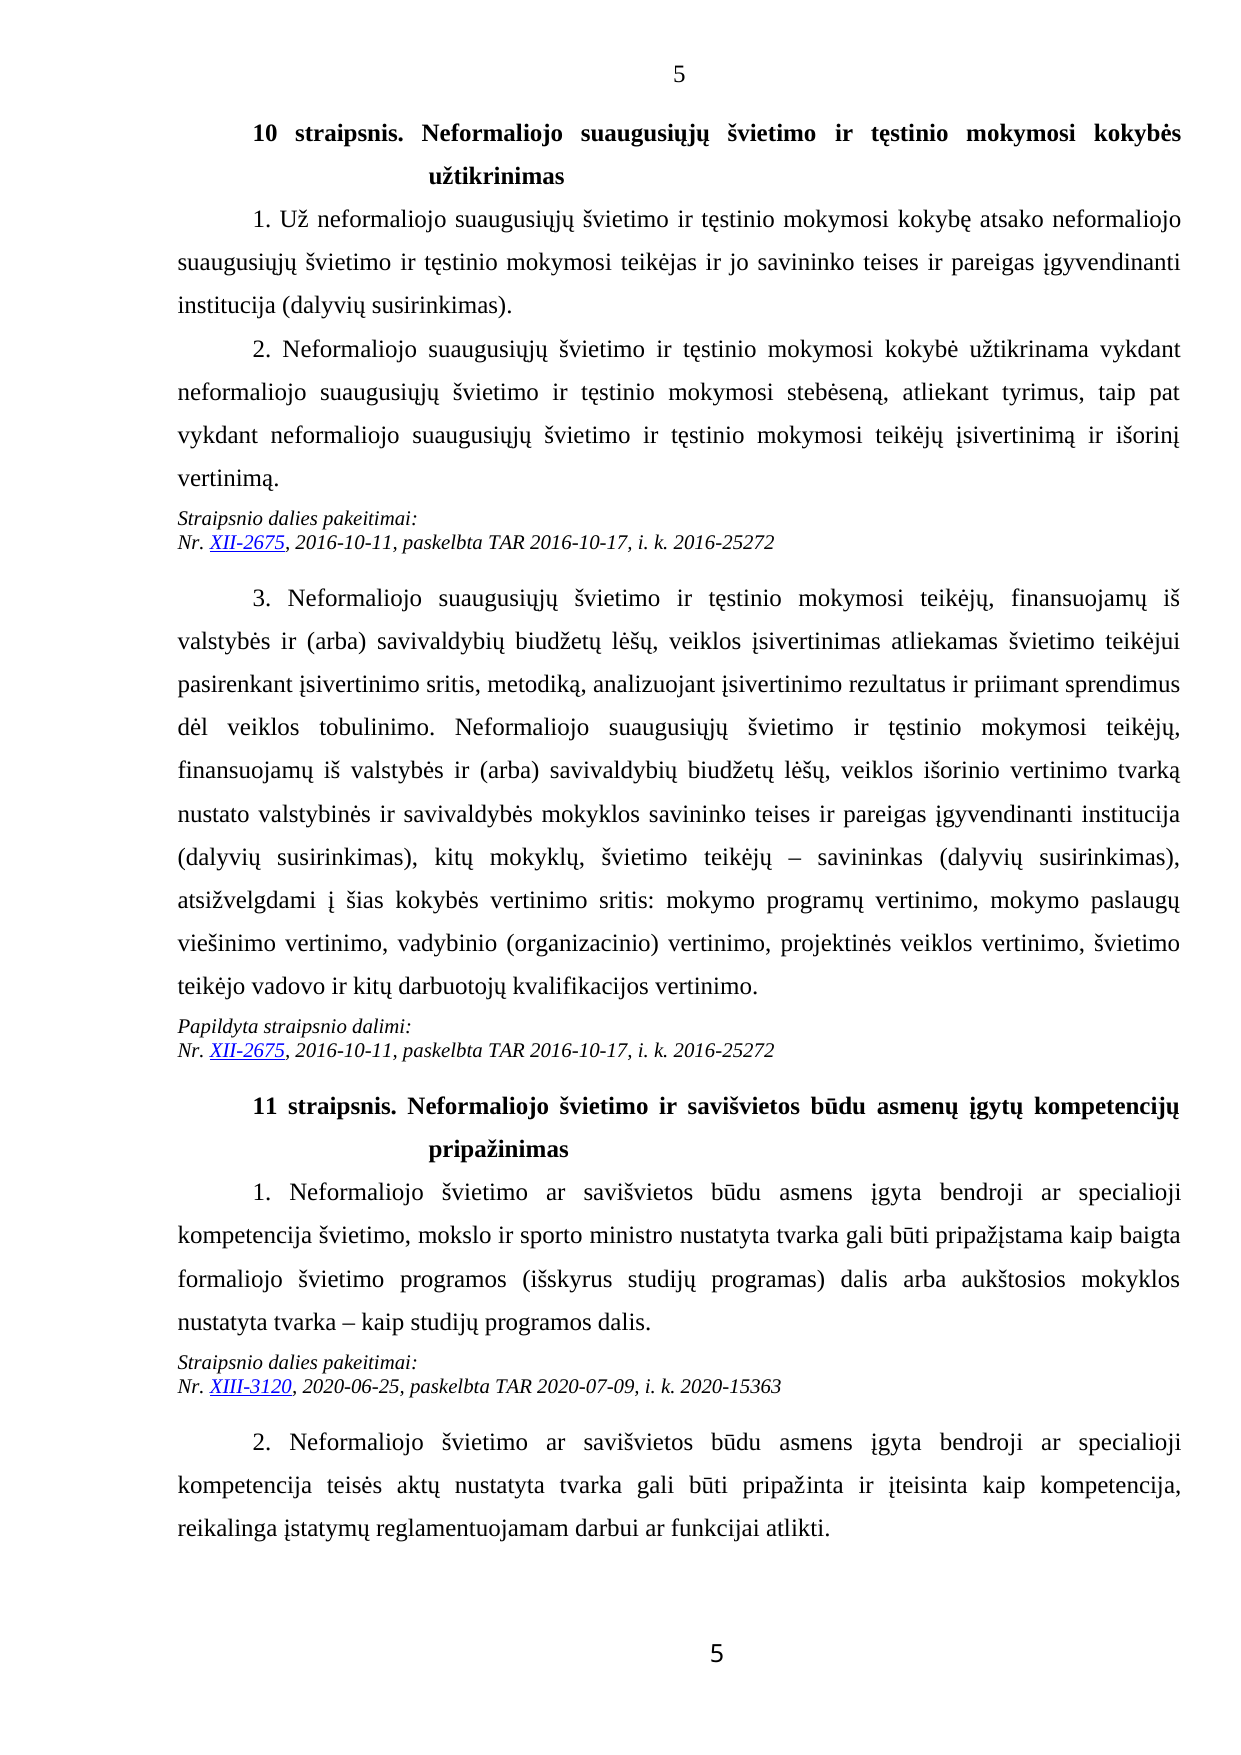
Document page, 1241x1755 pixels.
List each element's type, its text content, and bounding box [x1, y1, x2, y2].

text 3. Neformaliojo suaugusiųjų švietimo ir tęstinio mokymosi teikėjų, finansuojamų iš valstybės ir (arba) savivaldybių biudžetų lėšų, veiklos įsivertinimas atliekamas švietimo teikėjui pasirenkant įsivertinimo sritis, metodiką, analizuojant įsivertinimo rezultatus ir priimant sprendimus dėl veiklos tobulinimo. Neformaliojo suaugusiųjų švietimo ir tęstinio mokymosi teikėjų, finansuojamų iš valstybės ir (arba) savivaldybių biudžetų lėšų, veiklos išorinio vertinimo tvarką nustato valstybinės ir savivaldybės mokyklos savininko teises ir pareigas įgyvendinanti institucija (dalyvių susirinkimas), kitų mokyklų, švietimo teikėjų – savininkas (dalyvių susirinkimas), atsižvelgdami į šias kokybės vertinimo sritis: mokymo programų vertinimo, mokymo paslaugų viešinimo vertinimo, vadybinio (organizacinio) vertinimo, projektinės veiklos vertinimo, švietimo teikėjo vadovo ir kitų darbuotojų kvalifikacijos vertinimo. [177, 583, 1181, 1000]
text 1. Neformaliojo švietimo ar savišvietos būdu asmens įgyta bendroji ar specialioji kompetencija švietimo, mokslo ir sporto ministro nustatyta tvarka gali būti pripažįstama kaip baigta formaliojo švietimo programos (išskyrus studijų programas) dalis arba aukštosios mokyklos nustatyta tvarka – kaip studijų programos dalis. [177, 1177, 1181, 1336]
text 2. Neformaliojo suaugusiųjų švietimo ir tęstinio mokymosi kokybė užtikrinama vykdant neformaliojo suaugusiųjų švietimo ir tęstinio mokymosi stebėseną, atliekant tyrimus, taip pat vykdant neformaliojo suaugusiųjų švietimo ir tęstinio mokymosi teikėjų įsivertinimą ir išorinį vertinimą. [177, 334, 1181, 492]
text Nr. XII-2675, 2016-10-11, paskelbta TAR 2016-10-17, i. k. 2016-25272 [177, 530, 1181, 554]
text Straipsnio dalies pakeitimai: [177, 1350, 1181, 1374]
text 10 straipsnis. Neformaliojo suaugusiųjų švietimo ir tęstinio mokymosi kokybės užtikrinimas [252, 118, 1181, 190]
text Nr. XII-2675, 2016-10-11, paskelbta TAR 2016-10-17, i. k. 2016-25272 [177, 1038, 1181, 1062]
text Straipsnio dalies pakeitimai: [177, 506, 1181, 530]
text 2. Neformaliojo švietimo ar savišvietos būdu asmens įgyta bendroji ar specialioji kompetencija teisės aktų nustatyta tvarka gali būti pripažinta ir įteisinta kaip kompetencija, reikalinga įstatymų reglamentuojamam darbui ar funkcijai atlikti. [177, 1427, 1181, 1542]
text 1. Už neformaliojo suaugusiųjų švietimo ir tęstinio mokymosi kokybę atsako neformaliojo suaugusiųjų švietimo ir tęstinio mokymosi teikėjas ir jo savininko teises ir pareigas įgyvendinanti institucija (dalyvių susirinkimas). [177, 204, 1181, 319]
text 11 straipsnis. Neformaliojo švietimo ir savišvietos būdu asmenų įgytų kompetencijų pripažinimas [252, 1091, 1181, 1163]
text Nr. XIII-3120, 2020-06-25, paskelbta TAR 2020-07-09, i. k. 2020-15363 [177, 1374, 1181, 1398]
text Papildyta straipsnio dalimi: [177, 1014, 1181, 1038]
